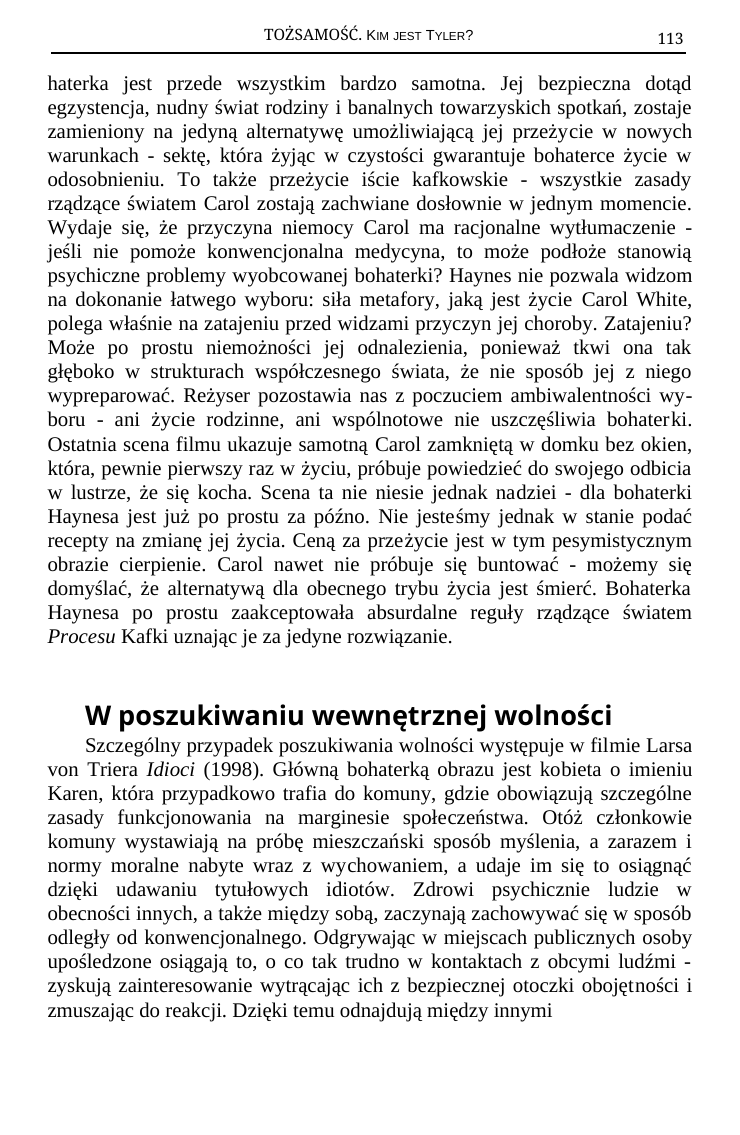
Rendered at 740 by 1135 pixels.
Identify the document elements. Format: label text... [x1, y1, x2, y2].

subtitle W poszukiwaniu wewnętrznej wolności [47, 696, 692, 733]
text TOŻSAMOŚĆ. Kim jest Tyler? [242, 23, 495, 45]
text Szczególny przypadek poszukiwania wolności występuje w fil­mie Larsa von Triera Idioci (1998). Główną bohaterką obrazu jest ko­bieta o imieniu Karen, która przypadkowo trafia do komuny, gdzie obowiązują szczególne zasady funkcjonowania na marginesie społe­czeństwa. Otóż członkowie komuny wystawiają na próbę mieszczań­ski sposób myślenia, a zarazem i normy moralne nabyte wraz z wy­chowaniem, a udaje im się to osiągnąć dzięki udawaniu tytułowych idiotów. Zdrowi psychicznie ludzie w obecności innych, a także mię­dzy sobą, zaczynają zachowywać się w sposób odległy od konwen­cjonalnego. Odgrywając w miejscach publicznych osoby upośledzo­ne osiągają to, o co tak trudno w kontaktach z obcymi ludźmi - zyskują zainteresowanie wytrącając ich z bezpiecznej otoczki obojęt­ności i zmuszając do reakcji. Dzięki temu odnajdują między innymi [47, 733, 692, 1022]
text haterka jest przede wszystkim bardzo samotna. Jej bezpieczna dotąd egzystencja, nudny świat rodziny i banalnych towarzyskich spotkań, zostaje zamieniony na jedyną alternatywę umożliwiającą jej przeży­cie w nowych warunkach - sektę, która żyjąc w czystości gwarantuje bohaterce życie w odosobnieniu. To także przeżycie iście kafkowskie - wszystkie zasady rządzące światem Carol zostają zachwiane do­słownie w jednym momencie. Wydaje się, że przyczyna niemocy Ca­rol ma racjonalne wytłumaczenie - jeśli nie pomoże konwencjonalna medycyna, to może podłoże stanowią psychiczne problemy wyobco­wanej bohaterki? Haynes nie pozwala widzom na dokonanie łatwego wyboru: siła metafory, jaką jest życie Carol White, polega właśnie na zatajeniu przed widzami przyczyn jej choroby. Zatajeniu? Może po prostu niemożności jej odnalezienia, ponieważ tkwi ona tak głęboko w strukturach współczesnego świata, że nie sposób jej z niego wypre­parować. Reżyser pozostawia nas z poczuciem ambiwalentności wy­boru - ani życie rodzinne, ani wspólnotowe nie uszczęśliwia bohater­ki. Ostatnia scena filmu ukazuje samotną Carol zamkniętą w domku bez okien, która, pewnie pierwszy raz w życiu, próbuje powiedzieć do swojego odbicia w lustrze, że się kocha. Scena ta nie niesie jednak na­dziei - dla bohaterki Haynesa jest już po prostu za późno. Nie jeste­śmy jednak w stanie podać recepty na zmianę jej życia. Ceną za prze­życie jest w tym pesymistycznym obrazie cierpienie. Carol nawet nie próbuje się buntować - możemy się domyślać, że alternatywą dla obecnego trybu życia jest śmierć. Bohaterka Haynesa po prostu zaak­ceptowała absurdalne reguły rządzące światem Procesu Kafki uznając je za jedyne rozwiązanie. [47, 71, 692, 648]
text 113 [657, 27, 689, 49]
